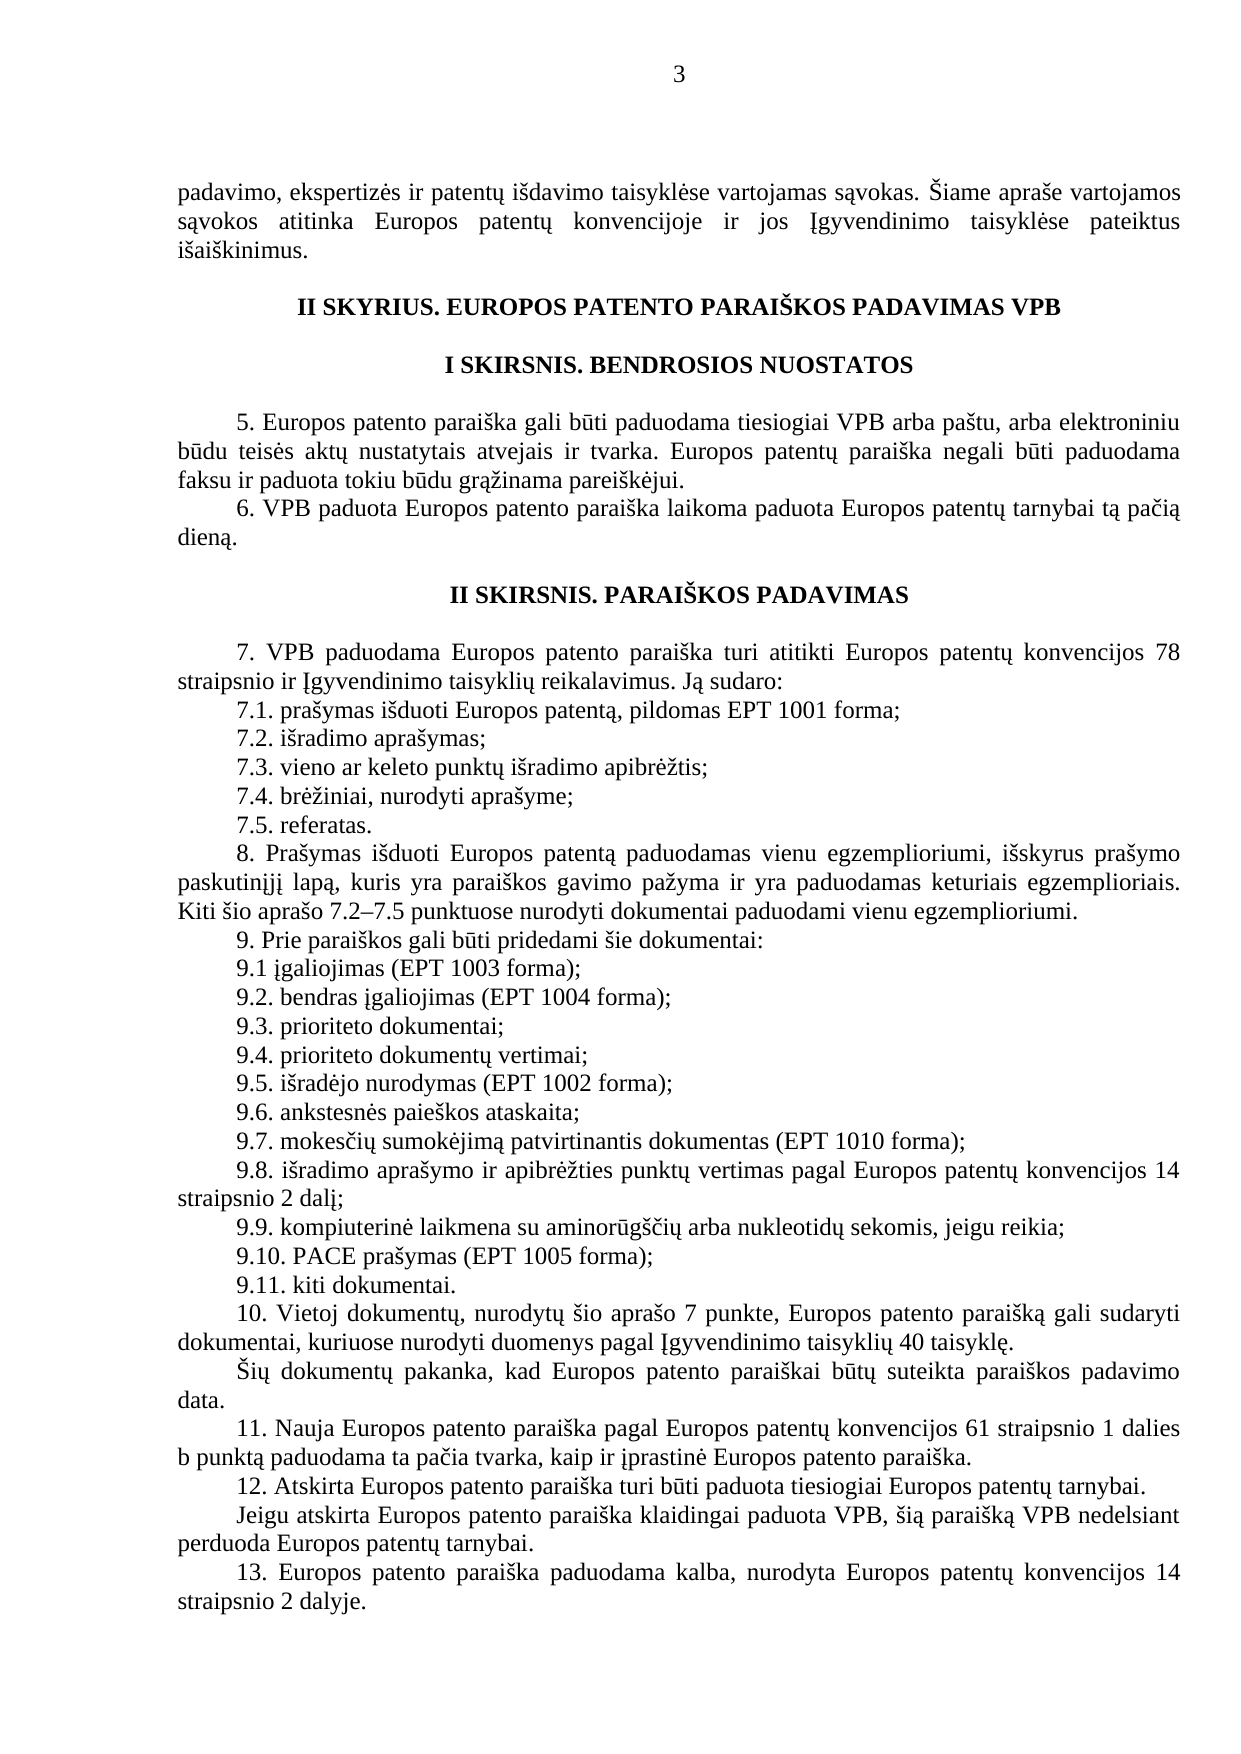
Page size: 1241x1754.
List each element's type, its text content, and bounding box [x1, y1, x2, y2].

text 13. Europos patento paraiška paduodama kalba, nurodyta Europos patentų konvencijos 14 straipsnio 2 dalyje. [177, 1557, 1181, 1615]
text 7.4. brėžiniai, nurodyti aprašyme; [177, 781, 1181, 810]
text 11. Nauja Europos patento paraiška pagal Europos patentų konvencijos 61 straipsnio 1 dalies b punktą paduodama ta pačia tvarka, kaip ir įprastinė Europos patento paraiška. [177, 1413, 1181, 1471]
text 8. Prašymas išduoti Europos patentą paduodamas vienu egzemplioriumi, išskyrus prašymo paskutinįjį lapą, kuris yra paraiškos gavimo pažyma ir yra paduodamas keturiais egzemplioriais. Kiti šio aprašo 7.2–7.5 punktuose nurodyti dokumentai paduodami vienu egzemplioriumi. [177, 838, 1181, 925]
text 9.6. ankstesnės paieškos ataskaita; [177, 1097, 1181, 1126]
text 9.4. prioriteto dokumentų vertimai; [177, 1040, 1181, 1068]
text II SKIRSNIS. PARAIŠKOS PADAVIMAS [177, 580, 1181, 608]
text 12. Atskirta Europos patento paraiška turi būti paduota tiesiogiai Europos patentų tarnybai. [177, 1471, 1181, 1500]
text padavimo, ekspertizės ir patentų išdavimo taisyklėse vartojamas sąvokas. Šiame apraše vartojamos sąvokos atitinka Europos patentų konvencijoje ir jos Įgyvendinimo taisyklėse pateiktus išaiškinimus. [177, 177, 1181, 263]
text 9.3. prioriteto dokumentai; [177, 1011, 1181, 1040]
text 9. Prie paraiškos gali būti pridedami šie dokumentai: [177, 925, 1181, 953]
text 9.2. bendras įgaliojimas (EPT 1004 forma); [177, 982, 1181, 1011]
text 9.7. mokesčių sumokėjimą patvirtinantis dokumentas (EPT 1010 forma); [177, 1126, 1181, 1155]
text 9.11. kiti dokumentai. [177, 1270, 1181, 1298]
text 7. VPB paduodama Europos patento paraiška turi atitikti Europos patentų konvencijos 78 straipsnio ir Įgyvendinimo taisyklių reikalavimus. Ją sudaro: [177, 637, 1181, 695]
text 7.1. prašymas išduoti Europos patentą, pildomas EPT 1001 forma; [177, 695, 1181, 723]
text 9.5. išradėjo nurodymas (EPT 1002 forma); [177, 1068, 1181, 1097]
text Jeigu atskirta Europos patento paraiška klaidingai paduota VPB, šią paraišką VPB nedelsiant perduoda Europos patentų tarnybai. [177, 1500, 1181, 1557]
text 9.9. kompiuterinė laikmena su aminorūgščių arba nukleotidų sekomis, jeigu reikia; [177, 1212, 1181, 1241]
text 7.3. vieno ar keleto punktų išradimo apibrėžtis; [177, 752, 1181, 781]
text 5. Europos patento paraiška gali būti paduodama tiesiogiai VPB arba paštu, arba elektroniniu būdu teisės aktų nustatytais atvejais ir tvarka. Europos patentų paraiška negali būti paduodama faksu ir paduota tokiu būdu grąžinama pareiškėjui. [177, 407, 1181, 493]
text Šių dokumentų pakanka, kad Europos patento paraiškai būtų suteikta paraiškos padavimo data. [177, 1356, 1181, 1413]
text 9.1 įgaliojimas (EPT 1003 forma); [177, 953, 1181, 982]
text 7.5. referatas. [177, 810, 1181, 838]
text 6. VPB paduota Europos patento paraiška laikoma paduota Europos patentų tarnybai tą pačią dieną. [177, 493, 1181, 551]
text 10. Vietoj dokumentų, nurodytų šio aprašo 7 punkte, Europos patento paraišką gali sudaryti dokumentai, kuriuose nurodyti duomenys pagal Įgyvendinimo taisyklių 40 taisyklę. [177, 1298, 1181, 1356]
text I SKIRSNIS. BENDROSIOS NUOSTATOS [177, 350, 1181, 378]
text II SKYRIUS. EUROPOS PATENTO PARAIŠKOS PADAVIMAS VPB [177, 292, 1181, 321]
text 7.2. išradimo aprašymas; [177, 723, 1181, 752]
text 9.8. išradimo aprašymo ir apibrėžties punktų vertimas pagal Europos patentų konvencijos 14 straipsnio 2 dalį; [177, 1155, 1181, 1212]
text 9.10. PACE prašymas (EPT 1005 forma); [177, 1241, 1181, 1270]
